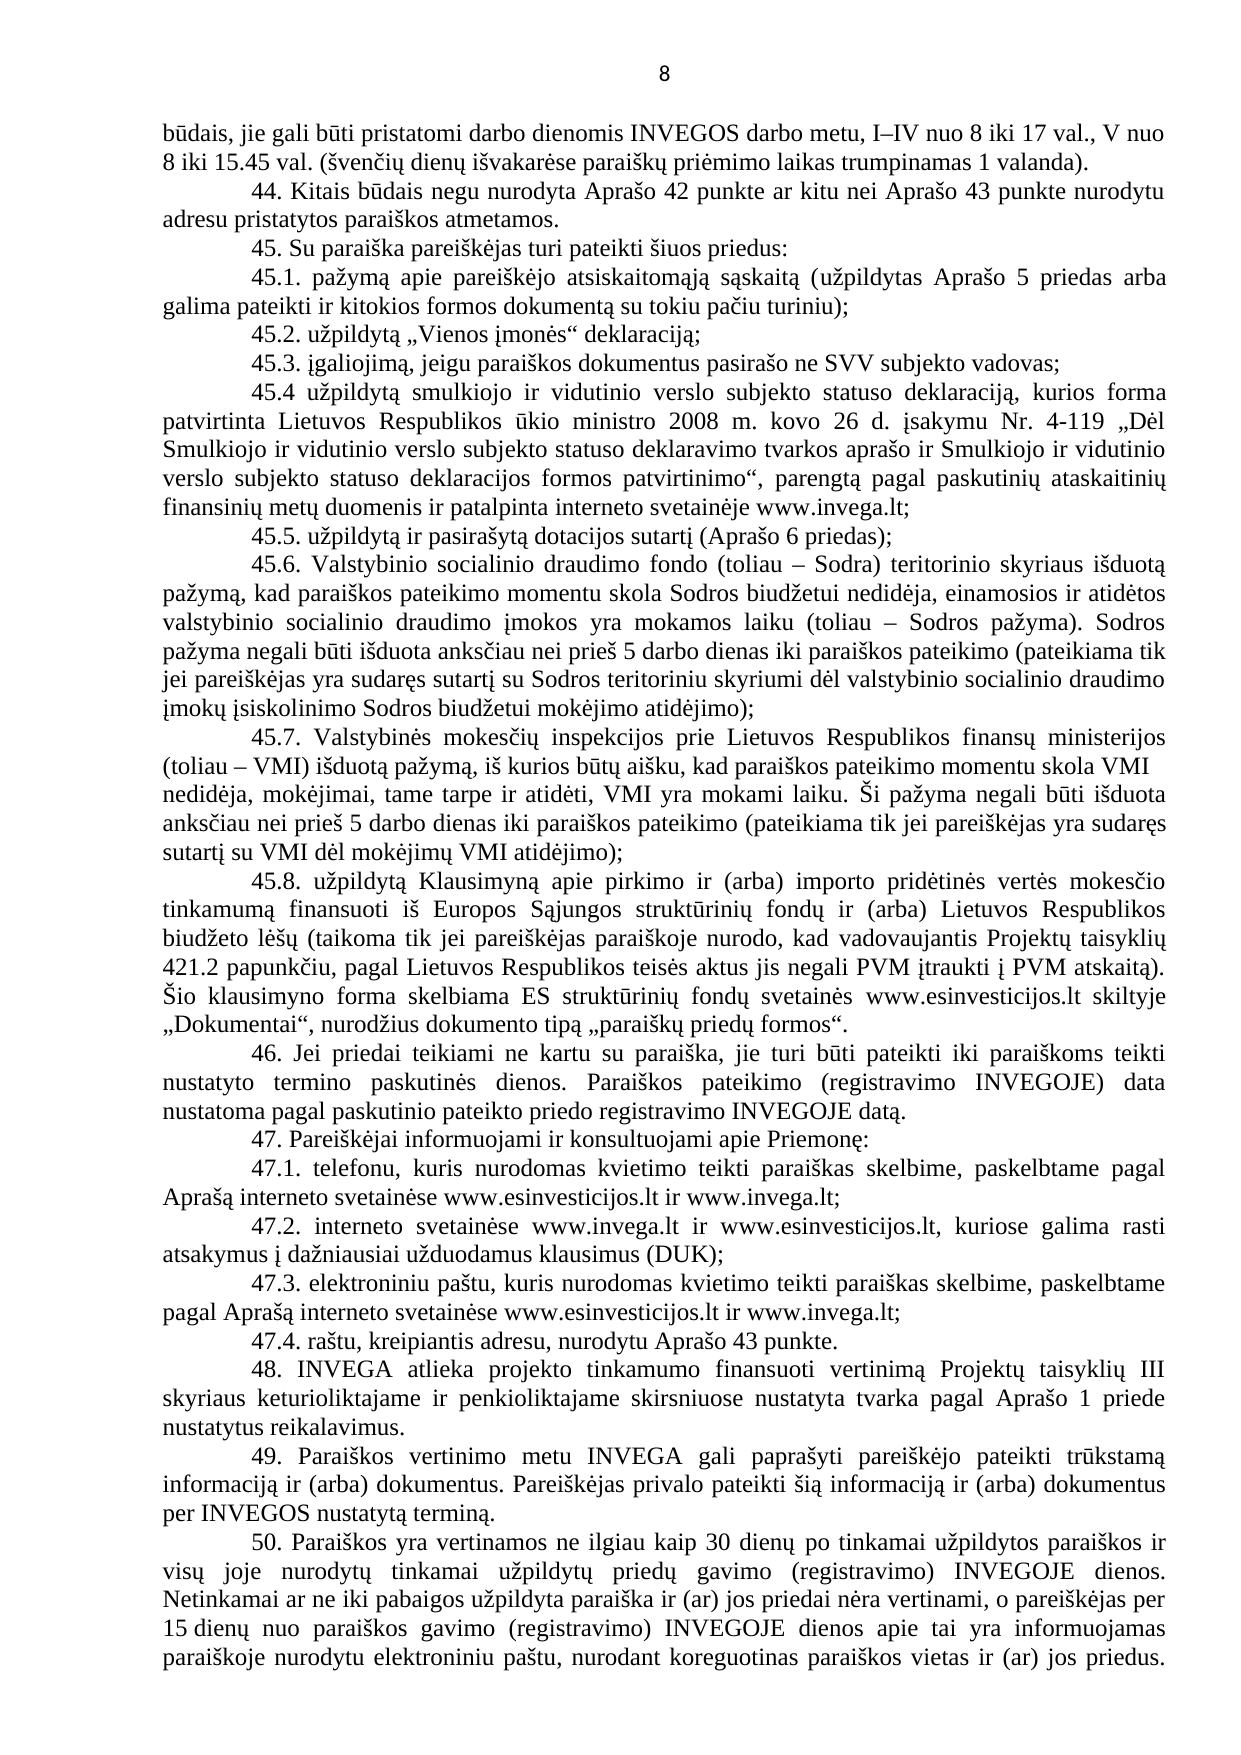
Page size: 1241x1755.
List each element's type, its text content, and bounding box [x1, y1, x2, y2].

text 44. Kitais būdais negu nurodyta Aprašo 42 punkte ar kitu nei Aprašo 43 punkte nurodytu adresu pristatytos paraiškos atmetamos. [162, 176, 1166, 233]
text 45. Su paraiška pareiškėjas turi pateikti šiuos priedus: [162, 233, 1166, 262]
text 47. Pareiškėjai informuojami ir konsultuojami apie Priemonę: [162, 1124, 1166, 1153]
text 45.2. užpildytą „Vienos įmonės“ deklaraciją; [162, 319, 1166, 348]
text būdais, jie gali būti pristatomi darbo dienomis INVEGOS darbo metu, I–IV nuo 8 iki 17 val., V nuo 8 iki 15.45 val. (švenčių dienų išvakarėse paraiškų priėmimo laikas trumpinamas 1 valanda). [162, 118, 1166, 176]
text 45.3. įgaliojimą, jeigu paraiškos dokumentus pasirašo ne SVV subjekto vadovas; [162, 348, 1166, 377]
text 47.4. raštu, kreipiantis adresu, nurodytu Aprašo 43 punkte. [162, 1326, 1166, 1354]
text 45.1. pažymą apie pareiškėjo atsiskaitomąją sąskaitą (užpildytas Aprašo 5 priedas arba galima pateikti ir kitokios formos dokumentą su tokiu pačiu turiniu); [162, 262, 1166, 319]
text 45.8. užpildytą Klausimyną apie pirkimo ir (arba) importo pridėtinės vertės mokesčio tinkamumą finansuoti iš Europos Sąjungos struktūrinių fondų ir (arba) Lietuvos Respublikos biudžeto lėšų (taikoma tik jei pareiškėjas paraiškoje nurodo, kad vadovaujantis Projektų taisyklių 421.2 papunkčiu, pagal Lietuvos Respublikos teisės aktus jis negali PVM įtraukti į PVM atskaitą). Šio klausimyno forma skelbiama ES struktūrinių fondų svetainės www.esinvesticijos.lt skiltyje „Dokumentai“, nurodžius dokumento tipą „paraiškų priedų formos“. [162, 866, 1166, 1038]
text 45.4 užpildytą smulkiojo ir vidutinio verslo subjekto statuso deklaraciją, kurios forma patvirtinta Lietuvos Respublikos ūkio ministro 2008 m. kovo 26 d. įsakymu Nr. 4-119 „Dėl Smulkiojo ir vidutinio verslo subjekto statuso deklaravimo tvarkos aprašo ir Smulkiojo ir vidutinio verslo subjekto statuso deklaracijos formos patvirtinimo“, parengtą pagal paskutinių ataskaitinių finansinių metų duomenis ir patalpinta interneto svetainėje www.invega.lt; [162, 377, 1166, 521]
text 47.2. interneto svetainėse www.invega.lt ir www.esinvesticijos.lt, kuriose galima rasti atsakymus į dažniausiai užduodamus klausimus (DUK); [162, 1211, 1166, 1268]
text 45.6. Valstybinio socialinio draudimo fondo (toliau – Sodra) teritorinio skyriaus išduotą pažymą, kad paraiškos pateikimo momentu skola Sodros biudžetui nedidėja, einamosios ir atidėtos valstybinio socialinio draudimo įmokos yra mokamos laiku (toliau – Sodros pažyma). Sodros pažyma negali būti išduota anksčiau nei prieš 5 darbo dienas iki paraiškos pateikimo (pateikiama tik jei pareiškėjas yra sudaręs sutartį su Sodros teritoriniu skyriumi dėl valstybinio socialinio draudimo įmokų įsiskolinimo Sodros biudžetui mokėjimo atidėjimo); [162, 549, 1166, 722]
text 48. INVEGA atlieka projekto tinkamumo finansuoti vertinimą Projektų taisyklių III skyriaus keturioliktajame ir penkioliktajame skirsniuose nustatyta tvarka pagal Aprašo 1 priede nustatytus reikalavimus. [162, 1354, 1166, 1441]
text 50. Paraiškos yra vertinamos ne ilgiau kaip 30 dienų po tinkamai užpildytos paraiškos ir visų joje nurodytų tinkamai užpildytų priedų gavimo (registravimo) INVEGOJE dienos. Netinkamai ar ne iki pabaigos užpildyta paraiška ir (ar) jos priedai nėra vertinami, o pareiškėjas per 15 dienų nuo paraiškos gavimo (registravimo) INVEGOJE dienos apie tai yra informuojamas paraiškoje nurodytu elektroniniu paštu, nurodant koreguotinas paraiškos vietas ir (ar) jos priedus. [162, 1527, 1166, 1671]
text nedidėja, mokėjimai, tame tarpe ir atidėti, VMI yra mokami laiku. Ši pažyma negali būti išduota anksčiau nei prieš 5 darbo dienas iki paraiškos pateikimo (pateikiama tik jei pareiškėjas yra sudaręs sutartį su VMI dėl mokėjimų VMI atidėjimo); [162, 779, 1166, 866]
text 47.1. telefonu, kuris nurodomas kvietimo teikti paraiškas skelbime, paskelbtame pagal Aprašą interneto svetainėse www.esinvesticijos.lt ir www.invega.lt; [162, 1153, 1166, 1211]
text 46. Jei priedai teikiami ne kartu su paraiška, jie turi būti pateikti iki paraiškoms teikti nustatyto termino paskutinės dienos. Paraiškos pateikimo (registravimo INVEGOJE) data nustatoma pagal paskutinio pateikto priedo registravimo INVEGOJE datą. [162, 1038, 1166, 1124]
text 47.3. elektroniniu paštu, kuris nurodomas kvietimo teikti paraiškas skelbime, paskelbtame pagal Aprašą interneto svetainėse www.esinvesticijos.lt ir www.invega.lt; [162, 1268, 1166, 1326]
text 45.5. užpildytą ir pasirašytą dotacijos sutartį (Aprašo 6 priedas); [162, 521, 1166, 549]
text 45.7. Valstybinės mokesčių inspekcijos prie Lietuvos Respublikos finansų ministerijos (toliau – VMI) išduotą pažymą, iš kurios būtų aišku, kad paraiškos pateikimo momentu skola VMI [162, 722, 1166, 779]
text 49. Paraiškos vertinimo metu INVEGA gali paprašyti pareiškėjo pateikti trūkstamą informaciją ir (arba) dokumentus. Pareiškėjas privalo pateikti šią informaciją ir (arba) dokumentus per INVEGOS nustatytą terminą. [162, 1441, 1166, 1527]
